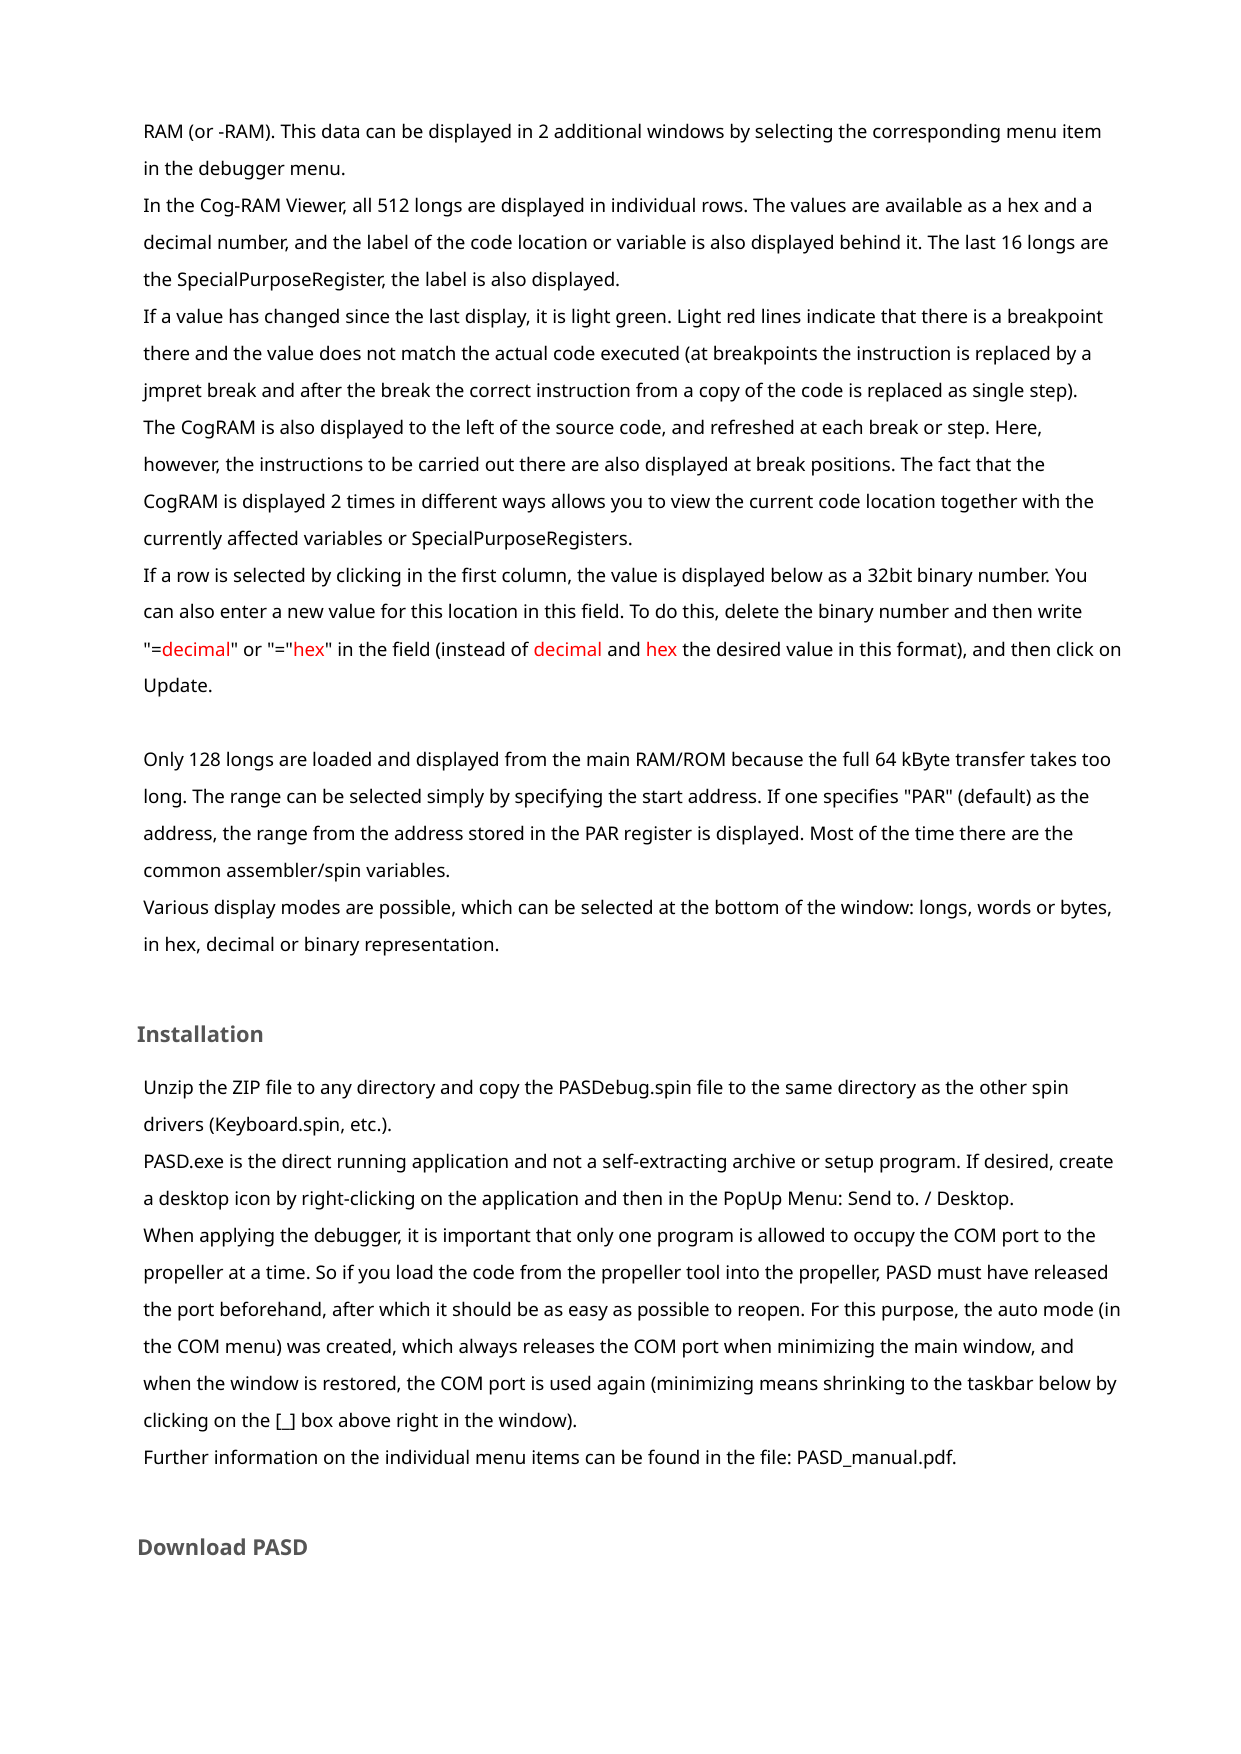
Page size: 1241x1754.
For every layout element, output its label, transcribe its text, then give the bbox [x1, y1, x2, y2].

table_header RAM (or -RAM). This data can be displayed in 2 additional windows by selecting the corresponding menu item in the debugger menu. In the Cog-RAM Viewer, all 512 longs are displayed in individual rows. The values are available as a hex and a decimal number, and the label of the code location or variable is also displayed behind it. The last 16 longs are the SpecialPurposeRegister, the label is also displayed. If a value has changed since the last display, it is light green. Light red lines indicate that there is a breakpoint there and the value does not match the actual code executed (at breakpoints the instruction is replaced by a jmpret break and after the break the correct instruction from a copy of the code is replaced as single step). The CogRAM is also displayed to the left of the source code, and refreshed at each break or step. Here, however, the instructions to be carried out there are also displayed at break positions. The fact that the CogRAM is displayed 2 times in different ways allows you to view the current code location together with the currently affected variables or SpecialPurposeRegisters. If a row is selected by clicking in the first column, the value is displayed below as a 32bit binary number. You can also enter a new value for this location in this field. To do this, delete the binary number and then write "=decimal" or "="hex" in the field (instead of decimal and hex the desired value in this format), and then click on Update. Only 128 longs are loaded and displayed from the main RAM/ROM because the full 64 kByte transfer takes too long. The range can be selected simply by specifying the start address. If one specifies "PAR" (default) as the address, the range from the address stored in the PAR register is displayed. Most of the time there are the common assembler/spin variables. Various display modes are possible, which can be selected at the bottom of the window: longs, words or bytes, in hex, decimal or binary representation. Installation Unzip the ZIP file to any directory and copy the PASDebug.spin file to the same directory as the other spin drivers (Keyboard.spin, etc.). PASD.exe is the direct running application and not a self-extracting archive or setup program. If desired, create a desktop icon by right-clicking on the application and then in the PopUp Menu: Send to. / Desktop. When applying the debugger, it is important that only one program is allowed to occupy the COM port to the propeller at a time. So if you load the code from the propeller tool into the propeller, PASD must have released the port beforehand, after which it should be as easy as possible to reopen. For this purpose, the auto mode (in the COM menu) was created, which always releases the COM port when minimizing the main window, and when the window is restored, the COM port is used again (minimizing means shrinking to the taskbar below by clicking on the [_] box above right in the window). Further information on the individual menu items can be found in the file: PASD_manual.pdf. Download PASD [118, 118, 1122, 1574]
